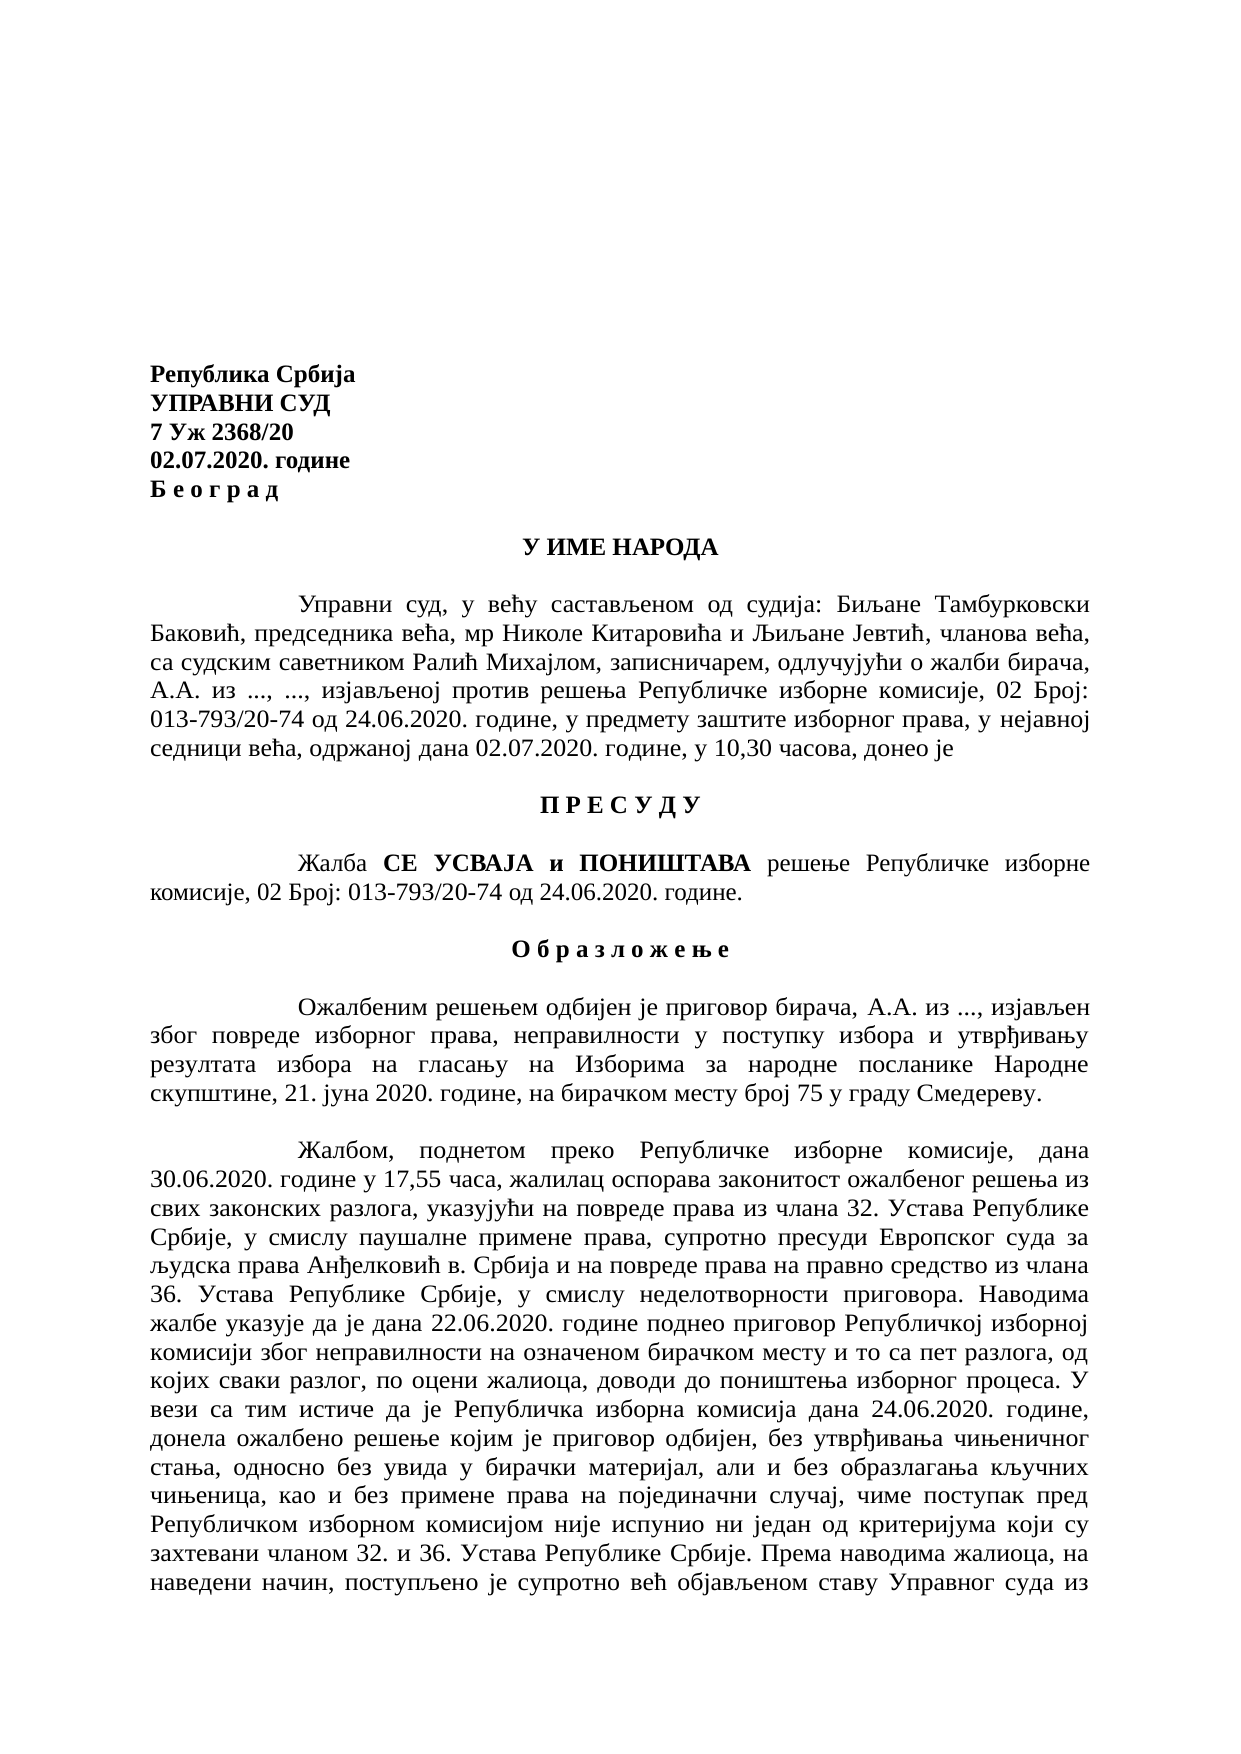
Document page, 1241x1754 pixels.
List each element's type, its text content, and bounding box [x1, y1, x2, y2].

text Б е о г р а д [150, 474, 1090, 503]
text Управни суд, у већу састављеном од судија: Биљане Тамбурковски Баковић, председника већа, мр Николе Китаровића и Љиљане Јевтић, чланова већа, са судским саветником Ралић Михајлом, записничарем, одлучујући о жалби бирача, А.А. из ..., ..., изјављеној против решења Републичке изборне комисије, 02 Број: 013-793/20-74 од 24.06.2020. године, у предмету заштите изборног права, у нејавној седници већа, одржаној дана 02.07.2020. године, у 10,30 часова, донео је [150, 589, 1090, 762]
text 7 Уж 2368/20 [150, 417, 1090, 445]
text Република Србија [150, 148, 1090, 388]
text Ожалбеним решењем одбијен је приговор бирача, А.А. из ..., изјављен због повреде изборног права, неправилности у поступку избора и утврђивању резултата избора на гласању на Изборима за народне посланике Народне скупштине, 21. јуна 2020. године, на бирачком месту број 75 у граду Смедереву. [150, 992, 1090, 1107]
text П Р Е С У Д У [150, 790, 1090, 819]
text Жалба СЕ УСВАЈА и ПОНИШТАВА решење Републичке изборне комисије, 02 Број: 013-793/20-74 од 24.06.2020. године. [150, 848, 1090, 905]
text УПРАВНИ СУД [150, 388, 1090, 417]
text Жалбом, поднетом преко Републичке изборне комисије, дана 30.06.2020. године у 17,55 часа, жалилац оспорава законитост ожалбеног решења из свих законских разлога, указујући на повреде права из члана 32. Устава Републике Србије, у смислу паушалне примене права, супротно пресуди Европског суда за људска права Анђелковић в. Србија и на повреде права на правно средство из члана 36. Устава Републике Србије, у смислу неделотворности приговора. Наводима жалбе указује да је дана 22.06.2020. године поднео приговор Републичкој изборној комисији због неправилности на означеном бирачком месту и то са пет разлога, од којих сваки разлог, по оцени жалиоца, доводи до поништења изборног процеса. У вези са тим истиче да је Републичка изборна комисија дана 24.06.2020. године, донела ожалбено решење којим је приговор одбијен, без утврђивања чињеничног стања, односно без увида у бирачки материјал, али и без образлагања кључних чињеница, као и без примене права на појединачни случај, чиме поступак пред Републичком изборном комисијом није испунио ни један од критеријума који су захтевани чланом 32. и 36. Устава Републике Србије. Према наводима жалиоца, на наведени начин, поступљено је супротно већ објављеном ставу Управног суда из [150, 1135, 1090, 1595]
text 02.07.2020. године [150, 445, 1090, 474]
text О б р а з л о ж е њ е [150, 934, 1090, 963]
text У ИМЕ НАРОДА [150, 532, 1090, 560]
